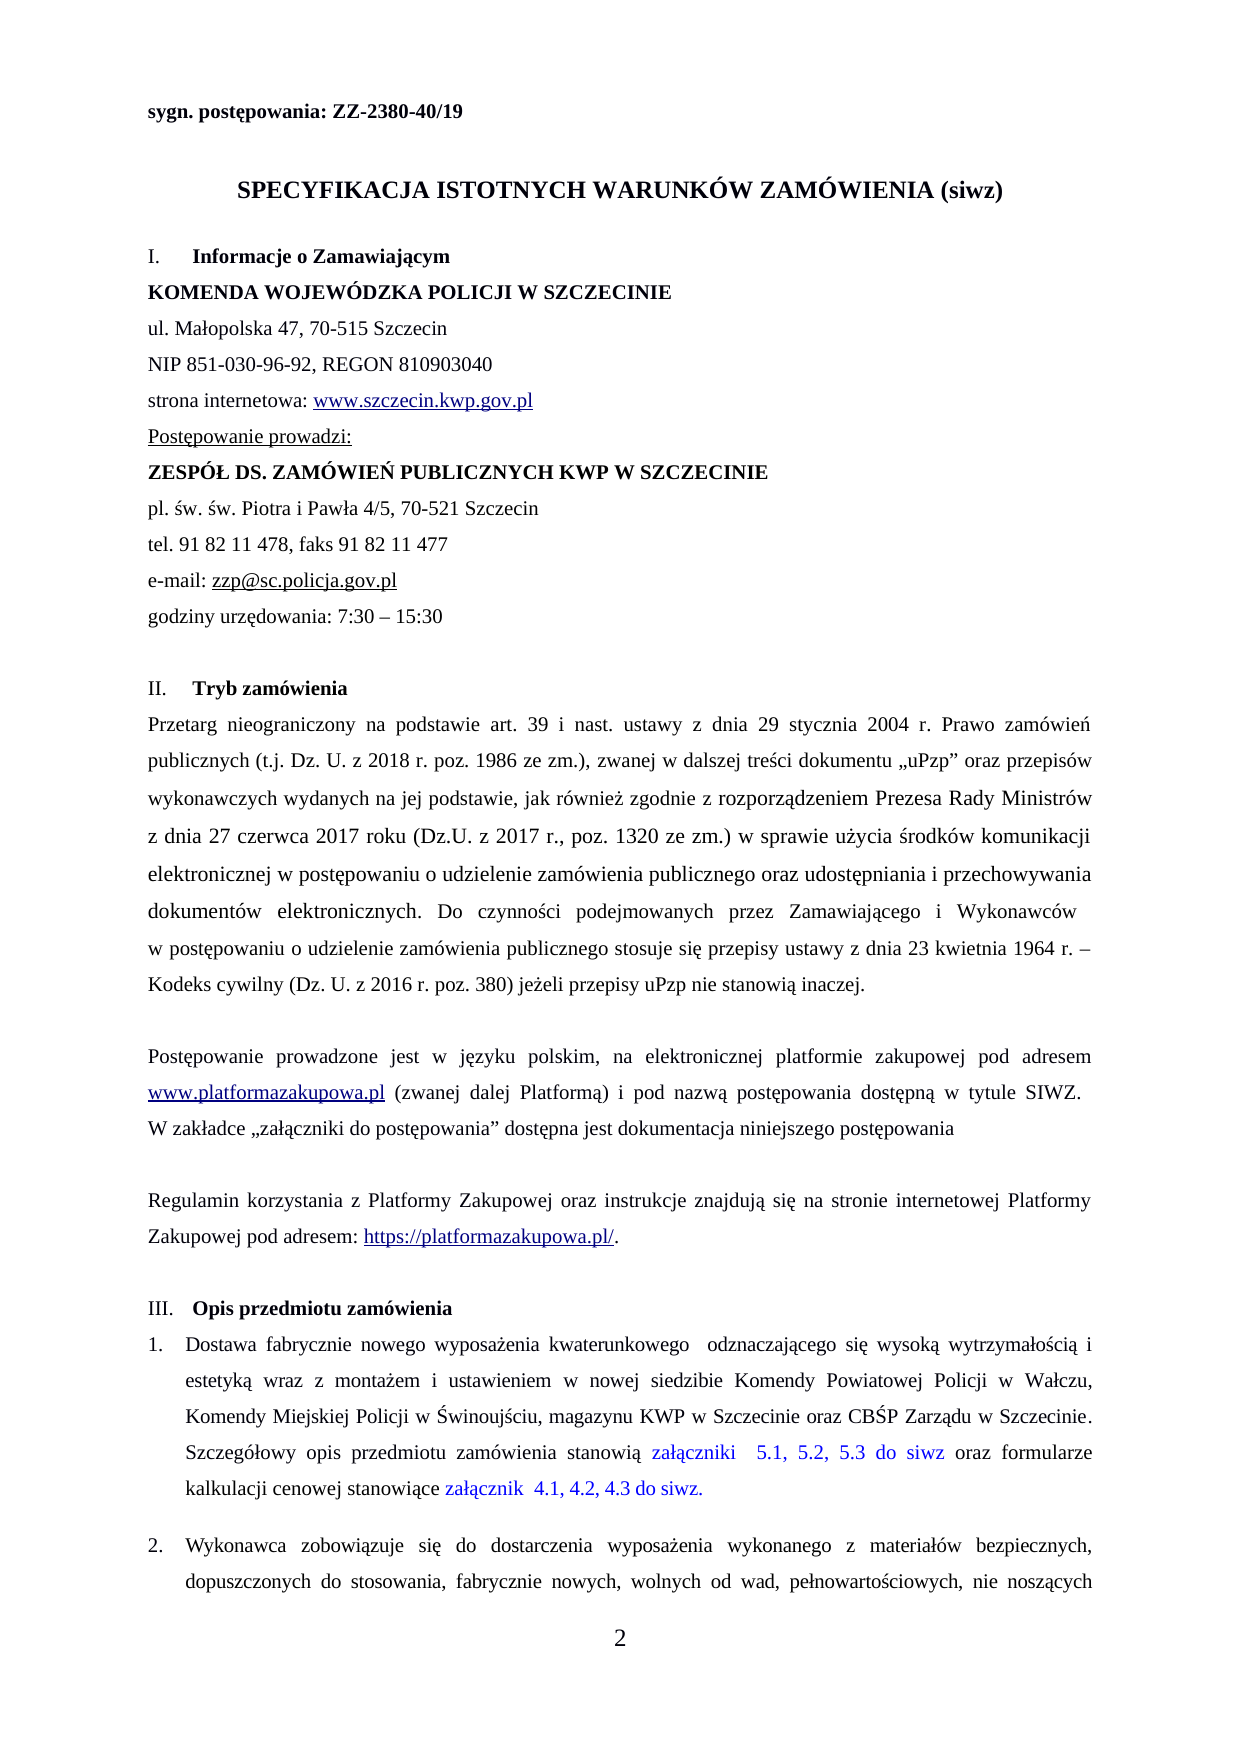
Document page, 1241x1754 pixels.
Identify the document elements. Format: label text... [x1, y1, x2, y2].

text Regulamin korzystania z Platformy Zakupowej oraz instrukcje znajdują się na stronie internetowej Platformy Zakupowej pod adresem: https://platformazakupowa.pl/. [148, 1188, 1093, 1248]
list Opis przedmiotu zamówienia [148, 1296, 1093, 1320]
text pl. św. św. Piotra i Pawła 4/5, 70-521 Szczecin [148, 496, 1093, 520]
list Tryb zamówienia [148, 676, 1093, 700]
text strona internetowa: www.szczecin.kwp.gov.pl [148, 388, 1093, 412]
text e-mail: zzp@sc.policja.gov.pl [148, 568, 1093, 592]
list Dostawa fabrycznie nowego wyposażenia kwaterunkowego odznaczającego się wysoką wytrzymałością i estetyką wraz z montażem i ustawieniem w nowej siedzibie Komendy Powiatowej Policji w Wałczu, Komendy Miejskiej Policji w Świnoujściu, magazynu KWP w Szczecinie oraz CBŚP Zarządu w Szczecinie. Szczegółowy opis przedmiotu zamówienia stanowią załączniki 5.1, 5.2, 5.3 do siwz oraz formularze kalkulacji cenowej stanowiące załącznik 4.1, 4.2, 4.3 do siwz. [148, 1332, 1093, 1500]
text ZESPÓŁ DS. ZAMÓWIEŃ PUBLICZNYCH KWP W SZCZECINIE [148, 460, 1093, 484]
text tel. 91 82 11 478, faks 91 82 11 477 [148, 532, 1093, 556]
text ul. Małopolska 47, 70-515 Szczecin [148, 316, 1093, 340]
list Informacje o Zamawiającym [148, 244, 1093, 268]
text NIP 851-030-96-92, REGON 810903040 [148, 352, 1093, 376]
text Postępowanie prowadzi: [148, 424, 1093, 448]
text godziny urzędowania: 7:30 – 15:30 [148, 604, 1093, 628]
list Wykonawca zobowiązuje się do dostarczenia wyposażenia wykonanego z materiałów bezpiecznych, dopuszczonych do stosowania, fabrycznie nowych, wolnych od wad, pełnowartościowych, nie noszących [148, 1533, 1093, 1593]
text Przetarg nieograniczony na podstawie art. 39 i nast. ustawy z dnia 29 stycznia 2004 r. Prawo zamówień publicznych (t.j. Dz. U. z 2018 r. poz. 1986 ze zm.), zwanej w dalszej treści dokumentu „uPzp” oraz przepisów wykonawczych wydanych na jej podstawie, jak również zgodnie z rozporządzeniem Prezesa Rady Ministrów z dnia 27 czerwca 2017 roku (Dz.U. z 2017 r., poz. 1320 ze zm.) w sprawie użycia środków komunikacji elektronicznej w postępowaniu o udzielenie zamówienia publicznego oraz udostępniania i przechowywania dokumentów elektronicznych. Do czynności podejmowanych przez Zamawiającego i Wykonawców w postępowaniu o udzielenie zamówienia publicznego stosuje się przepisy ustawy z dnia 23 kwietnia 1964 r. – Kodeks cywilny (Dz. U. z 2016 r. poz. 380) jeżeli przepisy uPzp nie stanowią inaczej. [148, 712, 1093, 996]
text KOMENDA WOJEWÓDZKA POLICJI W SZCZECINIE [148, 280, 1093, 304]
text Postępowanie prowadzone jest w języku polskim, na elektronicznej platformie zakupowej pod adresem www.platformazakupowa.pl (zwanej dalej Platformą) i pod nazwą postępowania dostępną w tytule SIWZ. W zakładce „załączniki do postępowania” dostępna jest dokumentacja niniejszego postępowania [148, 1043, 1093, 1140]
text SPECYFIKACJA ISTOTNYCH WARUNKÓW ZAMÓWIENIA (siwz) [148, 175, 1093, 204]
